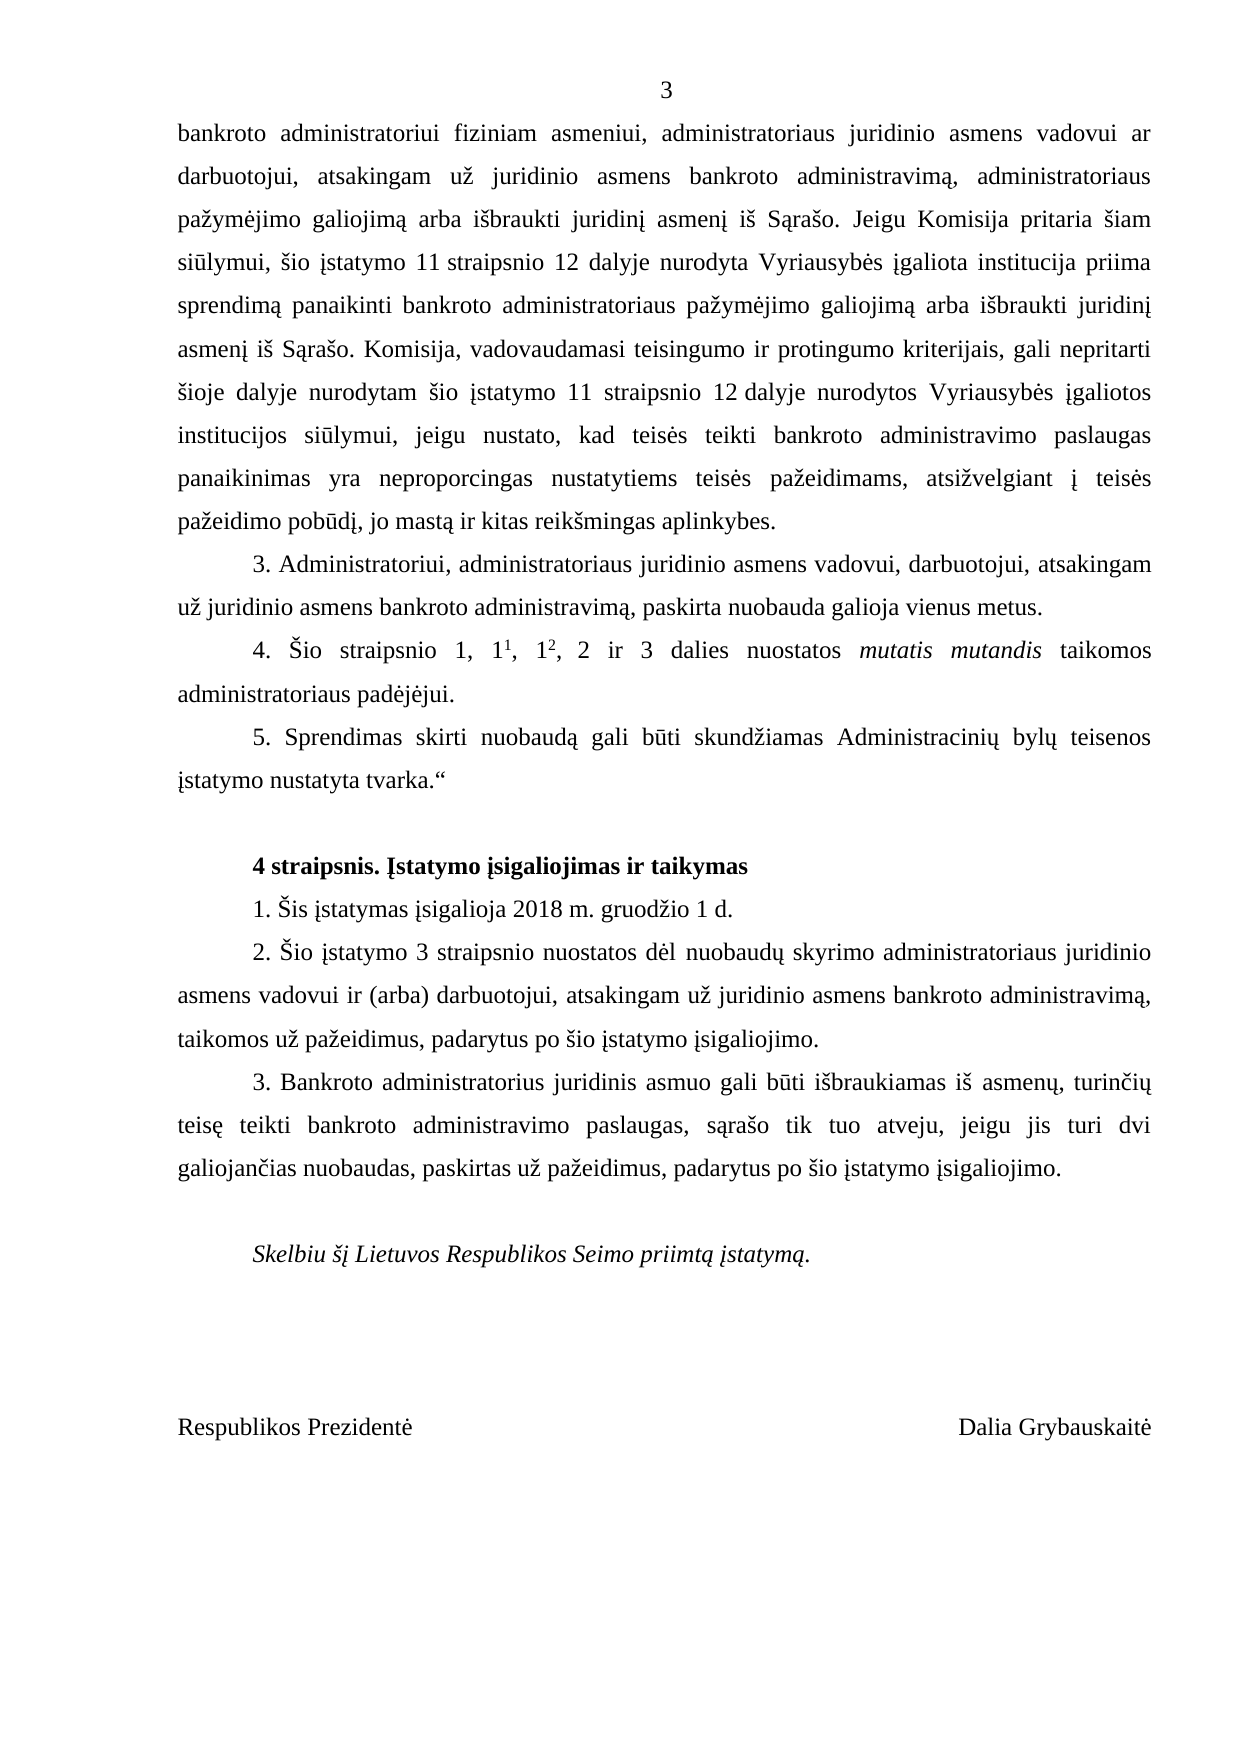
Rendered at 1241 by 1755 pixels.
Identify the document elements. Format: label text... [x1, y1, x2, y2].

text Skelbiu šį Lietuvos Respublikos Seimo priimtą įstatymą. [177, 1239, 1152, 1268]
text 4. Šio straipsnio 1, 11, 12, 2 ir 3 dalies nuostatos mutatis mutandis taikomos administratoriaus padėjėjui. [177, 636, 1152, 707]
text 3. Administratoriui, administratoriaus juridinio asmens vadovui, darbuotojui, atsakingam už juridinio asmens bankroto administravimą, paskirta nuobauda galioja vienus metus. [177, 549, 1152, 621]
text 1. Šis įstatymas įsigalioja 2018 m. gruodžio 1 d. [177, 894, 1152, 923]
text 5. Sprendimas skirti nuobaudą gali būti skundžiamas Administracinių bylų teisenos įstatymo nustatyta tvarka.“ [177, 722, 1152, 794]
text bankroto administratoriui fiziniam asmeniui, administratoriaus juridinio asmens vadovui ar darbuotojui, atsakingam už juridinio asmens bankroto administravimą, administratoriaus pažymėjimo galiojimą arba išbraukti juridinį asmenį iš Sąrašo. Jeigu Komisija pritaria šiam siūlymui, šio įstatymo 11 straipsnio 12 dalyje nurodyta Vyriausybės įgaliota institucija priima sprendimą panaikinti bankroto administratoriaus pažymėjimo galiojimą arba išbraukti juridinį asmenį iš Sąrašo. Komisija, vadovaudamasi teisingumo ir protingumo kriterijais, gali nepritarti šioje dalyje nurodytam šio įstatymo 11 straipsnio 12 dalyje nurodytos Vyriausybės įgaliotos institucijos siūlymui, jeigu nustato, kad teisės teikti bankroto administravimo paslaugas panaikinimas yra neproporcingas nustatytiems teisės pažeidimams, atsižvelgiant į teisės pažeidimo pobūdį, jo mastą ir kitas reikšmingas aplinkybes. [177, 118, 1152, 535]
text Respublikos Prezidentė Dalia Grybauskaitė [177, 1412, 1152, 1441]
text 4 straipsnis. Įstatymo įsigaliojimas ir taikymas [177, 851, 1152, 880]
text 3. Bankroto administratorius juridinis asmuo gali būti išbraukiamas iš asmenų, turinčių teisę teikti bankroto administravimo paslaugas, sąrašo tik tuo atveju, jeigu jis turi dvi galiojančias nuobaudas, paskirtas už pažeidimus, padarytus po šio įstatymo įsigaliojimo. [177, 1067, 1152, 1182]
text 2. Šio įstatymo 3 straipsnio nuostatos dėl nuobaudų skyrimo administratoriaus juridinio asmens vadovui ir (arba) darbuotojui, atsakingam už juridinio asmens bankroto administravimą, taikomos už pažeidimus, padarytus po šio įstatymo įsigaliojimo. [177, 937, 1152, 1052]
